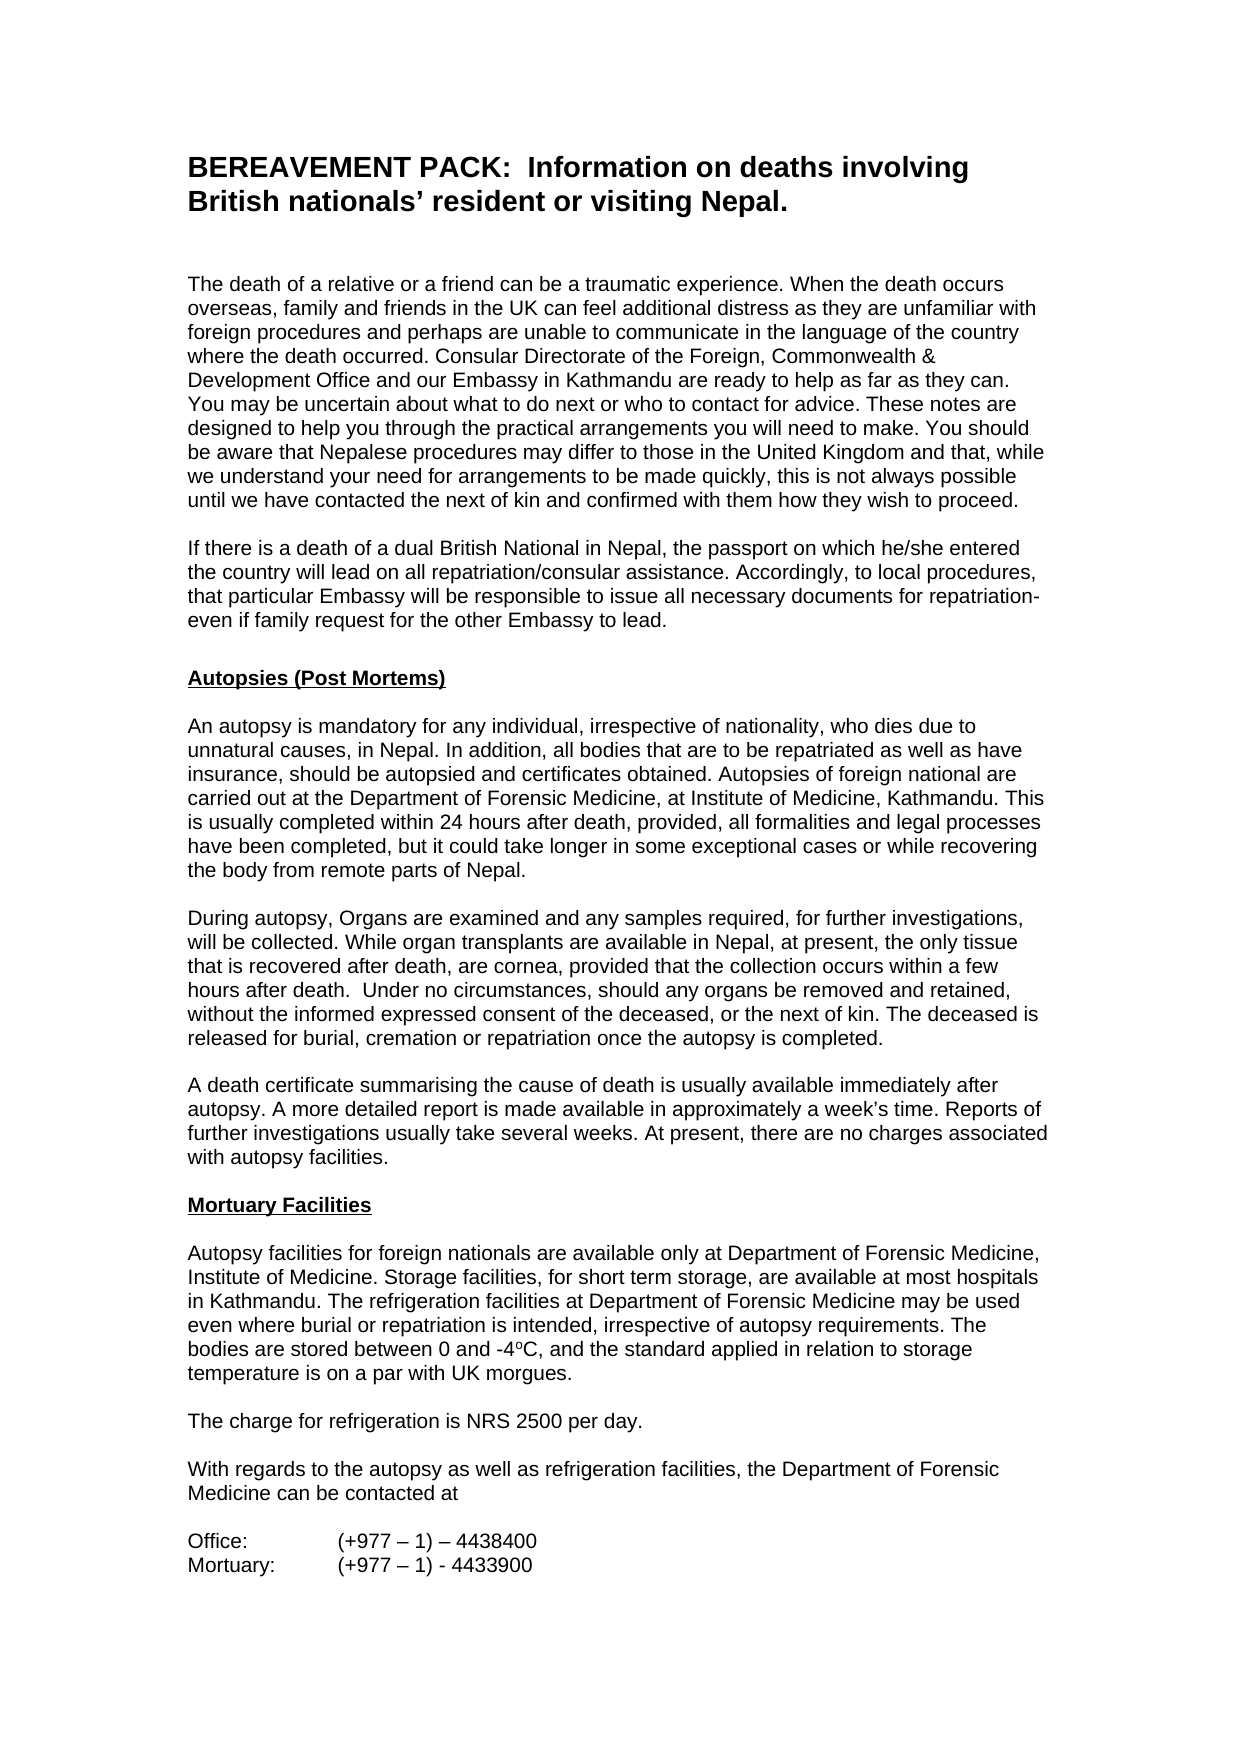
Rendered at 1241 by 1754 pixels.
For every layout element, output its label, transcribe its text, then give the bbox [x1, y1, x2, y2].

text Office: (+977 – 1) – 4438400 [187, 1528, 1053, 1552]
text Mortuary Facilities [187, 1193, 1053, 1217]
text BEREAVEMENT PACK: Information on deaths involving British nationals’ resident or visiting Nepal. [187, 150, 1053, 217]
text An autopsy is mandatory for any individual, irrespective of nationality, who dies due to unnatural causes, in Nepal. In addition, all bodies that are to be repatriated as well as have insurance, should be autopsied and certificates obtained. Autopsies of foreign national are carried out at the Department of Forensic Medicine, at Institute of Medicine, Kathmandu. This is usually completed within 24 hours after death, provided, all formalities and legal processes have been completed, but it could take longer in some exceptional cases or while recovering the body from remote parts of Nepal. [187, 714, 1053, 882]
text A death certificate summarising the cause of death is usually available immediately after autopsy. A more detailed report is made available in approximately a week’s time. Reports of further investigations usually take several weeks. At present, there are no charges associated with autopsy facilities. [187, 1073, 1053, 1169]
text The charge for refrigeration is NRS 2500 per day. [187, 1409, 1053, 1433]
text During autopsy, Organs are examined and any samples required, for further investigations, will be collected. While organ transplants are available in Nepal, at present, the only tissue that is recovered after death, are cornea, provided that the collection occurs within a few hours after death. Under no circumstances, should any organs be removed and retained, without the informed expressed consent of the deceased, or the next of kin. The deceased is released for burial, cremation or repatriation once the autopsy is completed. [187, 906, 1053, 1049]
text Mortuary: (+977 – 1) - 4433900 [187, 1552, 1053, 1576]
text Autopsies (Post Mortems) [187, 666, 1053, 690]
text The death of a relative or a friend can be a traumatic experience. When the death occurs overseas, family and friends in the UK can feel additional distress as they are unfamiliar with foreign procedures and perhaps are unable to communicate in the language of the country where the death occurred. Consular Directorate of the Foreign, Commonwealth & Development Office and our Embassy in Kathmandu are ready to help as far as they can. You may be uncertain about what to do next or who to contact for advice. These notes are designed to help you through the practical arrangements you will need to make. You should be aware that Nepalese procedures may differ to those in the United Kingdom and that, while we understand your need for arrangements to be made quickly, this is not always possible until we have contacted the next of kin and confirmed with them how they wish to proceed. If there is a death of a dual British National in Nepal, the passport on which he/she entered the country will lead on all repatriation/consular assistance. Accordingly, to local procedures, that particular Embassy will be responsible to issue all necessary documents for repatriation- even if family request for the other Embassy to lead. [187, 272, 1053, 632]
text With regards to the autopsy as well as refrigeration facilities, the Department of Forensic Medicine can be contacted at [187, 1457, 1053, 1504]
text Autopsy facilities for foreign nationals are available only at Department of Forensic Medicine, Institute of Medicine. Storage facilities, for short term storage, are available at most hospitals in Kathmandu. The refrigeration facilities at Department of Forensic Medicine may be used even where burial or repatriation is intended, irrespective of autopsy requirements. The bodies are stored between 0 and -4oC, and the standard applied in relation to storage temperature is on a par with UK morgues. [187, 1241, 1053, 1385]
